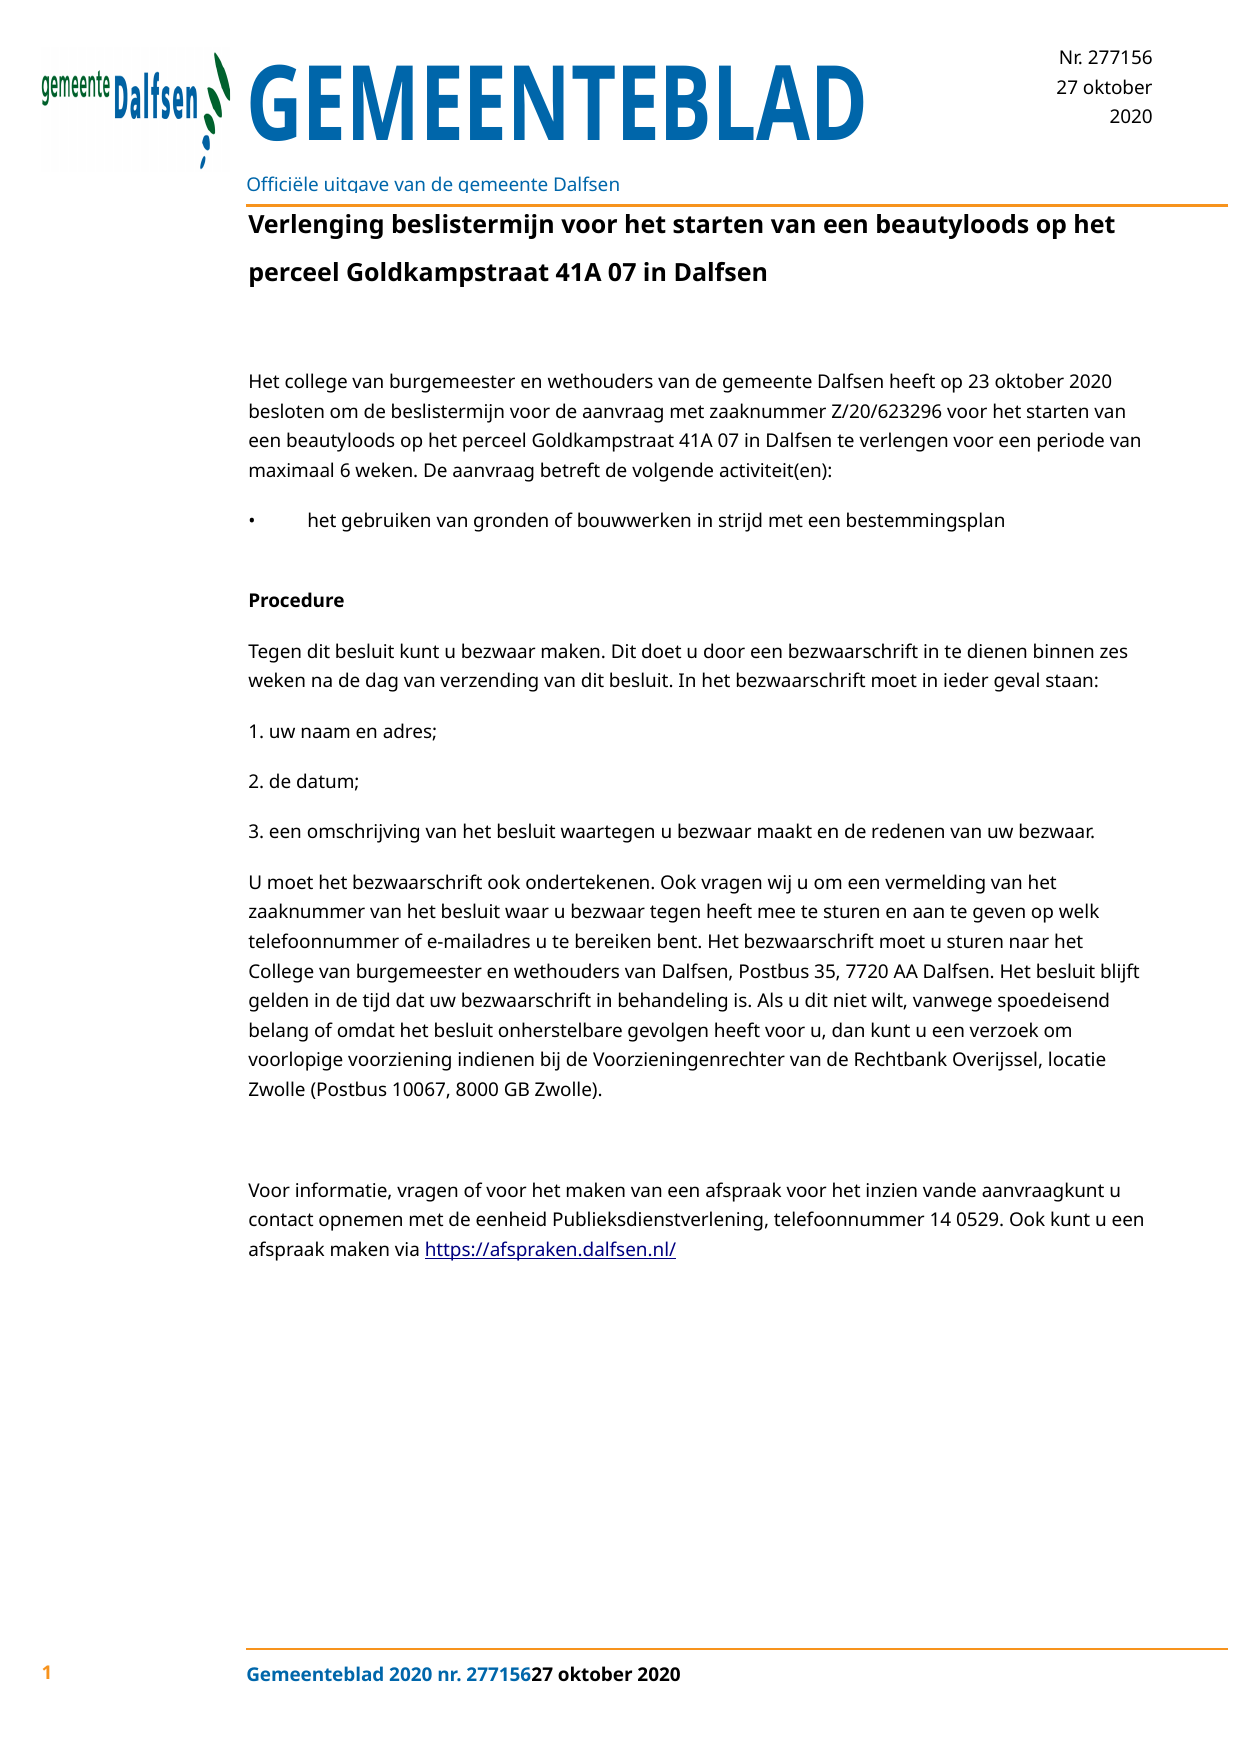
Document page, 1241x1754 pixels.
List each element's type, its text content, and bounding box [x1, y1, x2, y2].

text Het college van burgemeester en wethouders van de gemeente Dalfsen heeft op 23 oktober 2020 besloten om de beslistermijn voor de aanvraag met zaaknummer Z/20/623296 voor het starten van een beautyloods op het perceel Goldkampstraat 41A 07 in Dalfsen te verlengen voor een periode van maximaal 6 weken. De aanvraag betreft de volgende activiteit(en): [248, 368, 1152, 483]
text Verlenging beslistermijn voor het starten van een beautyloods op het perceel Goldkampstraat 41A 07 in Dalfsen [248, 207, 1152, 288]
text Tegen dit besluit kunt u bezwaar maken. Dit doet u door een bezwaarschrift in te dienen binnen zes weken na de dag van verzending van dit besluit. In het bezwaarschrift moet in ieder geval staan: [248, 638, 1152, 693]
text 1. uw naam en adres; [248, 718, 1152, 744]
list het gebruiken van gronden of bouwwerken in strijd met een bestemmingsplan [248, 507, 1152, 533]
text 2. de datum; [248, 768, 1152, 794]
text Procedure [248, 587, 1152, 613]
text Voor informatie, vragen of voor het maken van een afspraak voor het inzien vande aanvraagkunt u contact opnemen met de eenheid Publieksdienstverlening, telefoonnummer 14 0529. Ook kunt u een afspraak maken via https://afspraken.dalfsen.nl/ [248, 1177, 1152, 1262]
picture [41, 47, 231, 172]
text 3. een omschrijving van het besluit waartegen u bezwaar maakt en de redenen van uw bezwaar. [248, 819, 1152, 844]
text U moet het bezwaarschrift ook ondertekenen. Ook vragen wij u om een vermelding van het zaaknummer van het besluit waar u bezwaar tegen heeft mee te sturen en aan te geven op welk telefoonnummer of e-mailadres u te bereiken bent. Het bezwaarschrift moet u sturen naar het College van burgemeester en wethouders van Dalfsen, Postbus 35, 7720 AA Dalfsen. Het besluit blijft gelden in de tijd dat uw bezwaarschrift in behandeling is. Als u dit niet wilt, vanwege spoedeisend belang of omdat het besluit onherstelbare gevolgen heeft voor u, dan kunt u een verzoek om voorlopige voorziening indienen bij de Voorzieningenrechter van de Rechtbank Overijssel, locatie Zwolle (Postbus 10067, 8000 GB Zwolle). [248, 869, 1152, 1102]
